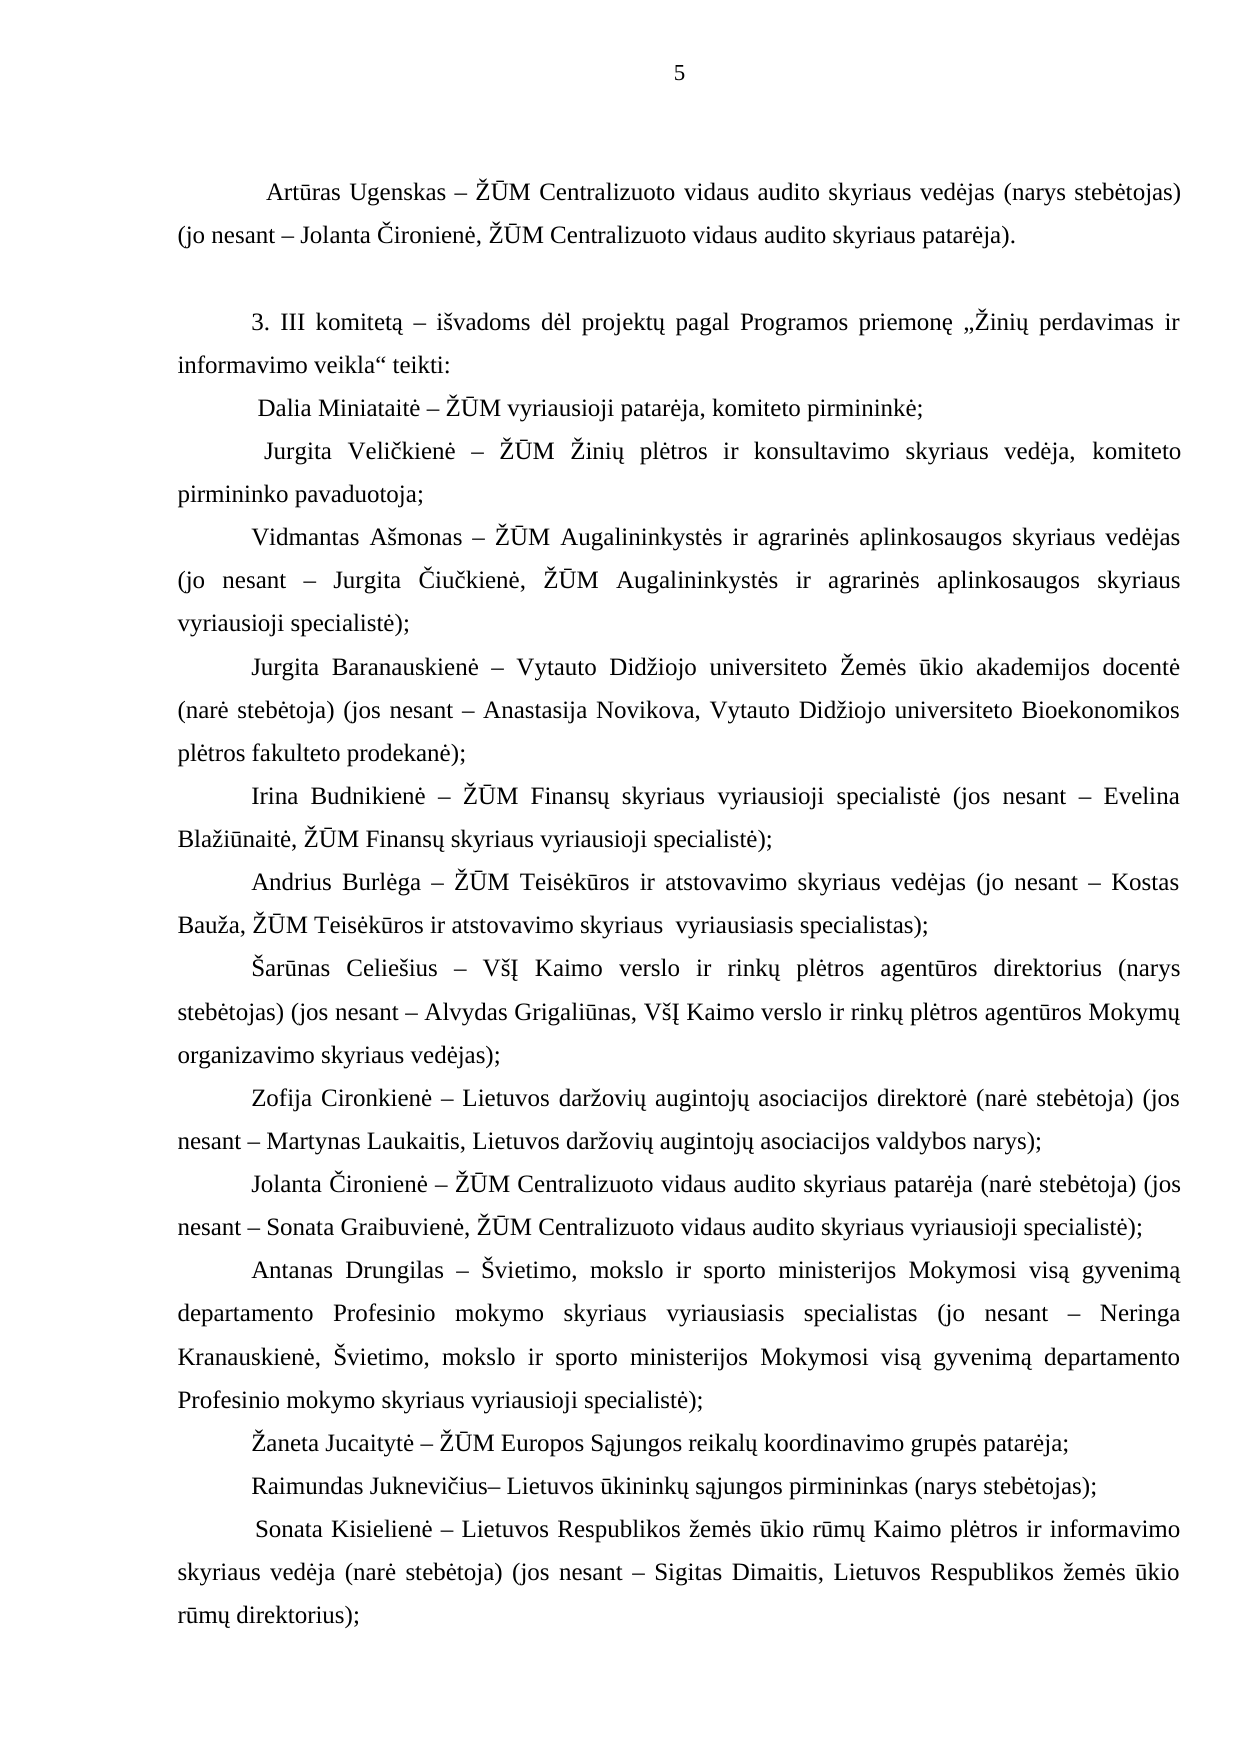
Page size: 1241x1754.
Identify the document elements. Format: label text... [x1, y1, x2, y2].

text Irina Budnikienė – ŽŪM Finansų skyriaus vyriausioji specialistė (jos nesant – Evelina Blažiūnaitė, ŽŪM Finansų skyriaus vyriausioji specialistė); [177, 781, 1181, 853]
text 3. III komitetą – išvadoms dėl projektų pagal Programos priemonę „Žinių perdavimas ir informavimo veikla“ teikti: [177, 307, 1181, 378]
text Sonata Kisielienė – Lietuvos Respublikos žemės ūkio rūmų Kaimo plėtros ir informavimo skyriaus vedėja (narė stebėtoja) (jos nesant – Sigitas Dimaitis, Lietuvos Respublikos žemės ūkio rūmų direktorius); [177, 1514, 1181, 1629]
text Jurgita Baranauskienė – Vytauto Didžiojo universiteto Žemės ūkio akademijos docentė (narė stebėtoja) (jos nesant – Anastasija Novikova, Vytauto Didžiojo universiteto Bioekonomikos plėtros fakulteto prodekanė); [177, 652, 1181, 767]
text Jurgita Veličkienė – ŽŪM Žinių plėtros ir konsultavimo skyriaus vedėja, komiteto pirmininko pavaduotoja; [177, 436, 1181, 508]
text Šarūnas Celiešius – VšĮ Kaimo verslo ir rinkų plėtros agentūros direktorius (narys stebėtojas) (jos nesant – Alvydas Grigaliūnas, VšĮ Kaimo verslo ir rinkų plėtros agentūros Mokymų organizavimo skyriaus vedėjas); [177, 953, 1181, 1068]
text Andrius Burlėga – ŽŪM Teisėkūros ir atstovavimo skyriaus vedėjas (jo nesant – Kostas Bauža, ŽŪM Teisėkūros ir atstovavimo skyriaus vyriausiasis specialistas); [177, 867, 1181, 939]
text Žaneta Jucaitytė – ŽŪM Europos Sąjungos reikalų koordinavimo grupės patarėja; [177, 1428, 1181, 1457]
text Artūras Ugenskas – ŽŪM Centralizuoto vidaus audito skyriaus vedėjas (narys stebėtojas) (jo nesant – Jolanta Čironienė, ŽŪM Centralizuoto vidaus audito skyriaus patarėja). [177, 177, 1181, 249]
text Dalia Miniataitė – ŽŪM vyriausioji patarėja, komiteto pirmininkė; [177, 393, 1181, 422]
text Raimundas Juknevičius– Lietuvos ūkininkų sąjungos pirmininkas (narys stebėtojas); [177, 1471, 1181, 1500]
text Zofija Cironkienė – Lietuvos daržovių augintojų asociacijos direktorė (narė stebėtoja) (jos nesant – Martynas Laukaitis, Lietuvos daržovių augintojų asociacijos valdybos narys); [177, 1083, 1181, 1155]
text Antanas Drungilas – Švietimo, mokslo ir sporto ministerijos Mokymosi visą gyvenimą departamento Profesinio mokymo skyriaus vyriausiasis specialistas (jo nesant – Neringa Kranauskienė, Švietimo, mokslo ir sporto ministerijos Mokymosi visą gyvenimą departamento Profesinio mokymo skyriaus vyriausioji specialistė); [177, 1255, 1181, 1413]
text Jolanta Čironienė – ŽŪM Centralizuoto vidaus audito skyriaus patarėja (narė stebėtoja) (jos nesant – Sonata Graibuvienė, ŽŪM Centralizuoto vidaus audito skyriaus vyriausioji specialistė); [177, 1169, 1181, 1241]
text Vidmantas Ašmonas – ŽŪM Augalininkystės ir agrarinės aplinkosaugos skyriaus vedėjas (jo nesant – Jurgita Čiučkienė, ŽŪM Augalininkystės ir agrarinės aplinkosaugos skyriaus vyriausioji specialistė); [177, 522, 1181, 637]
